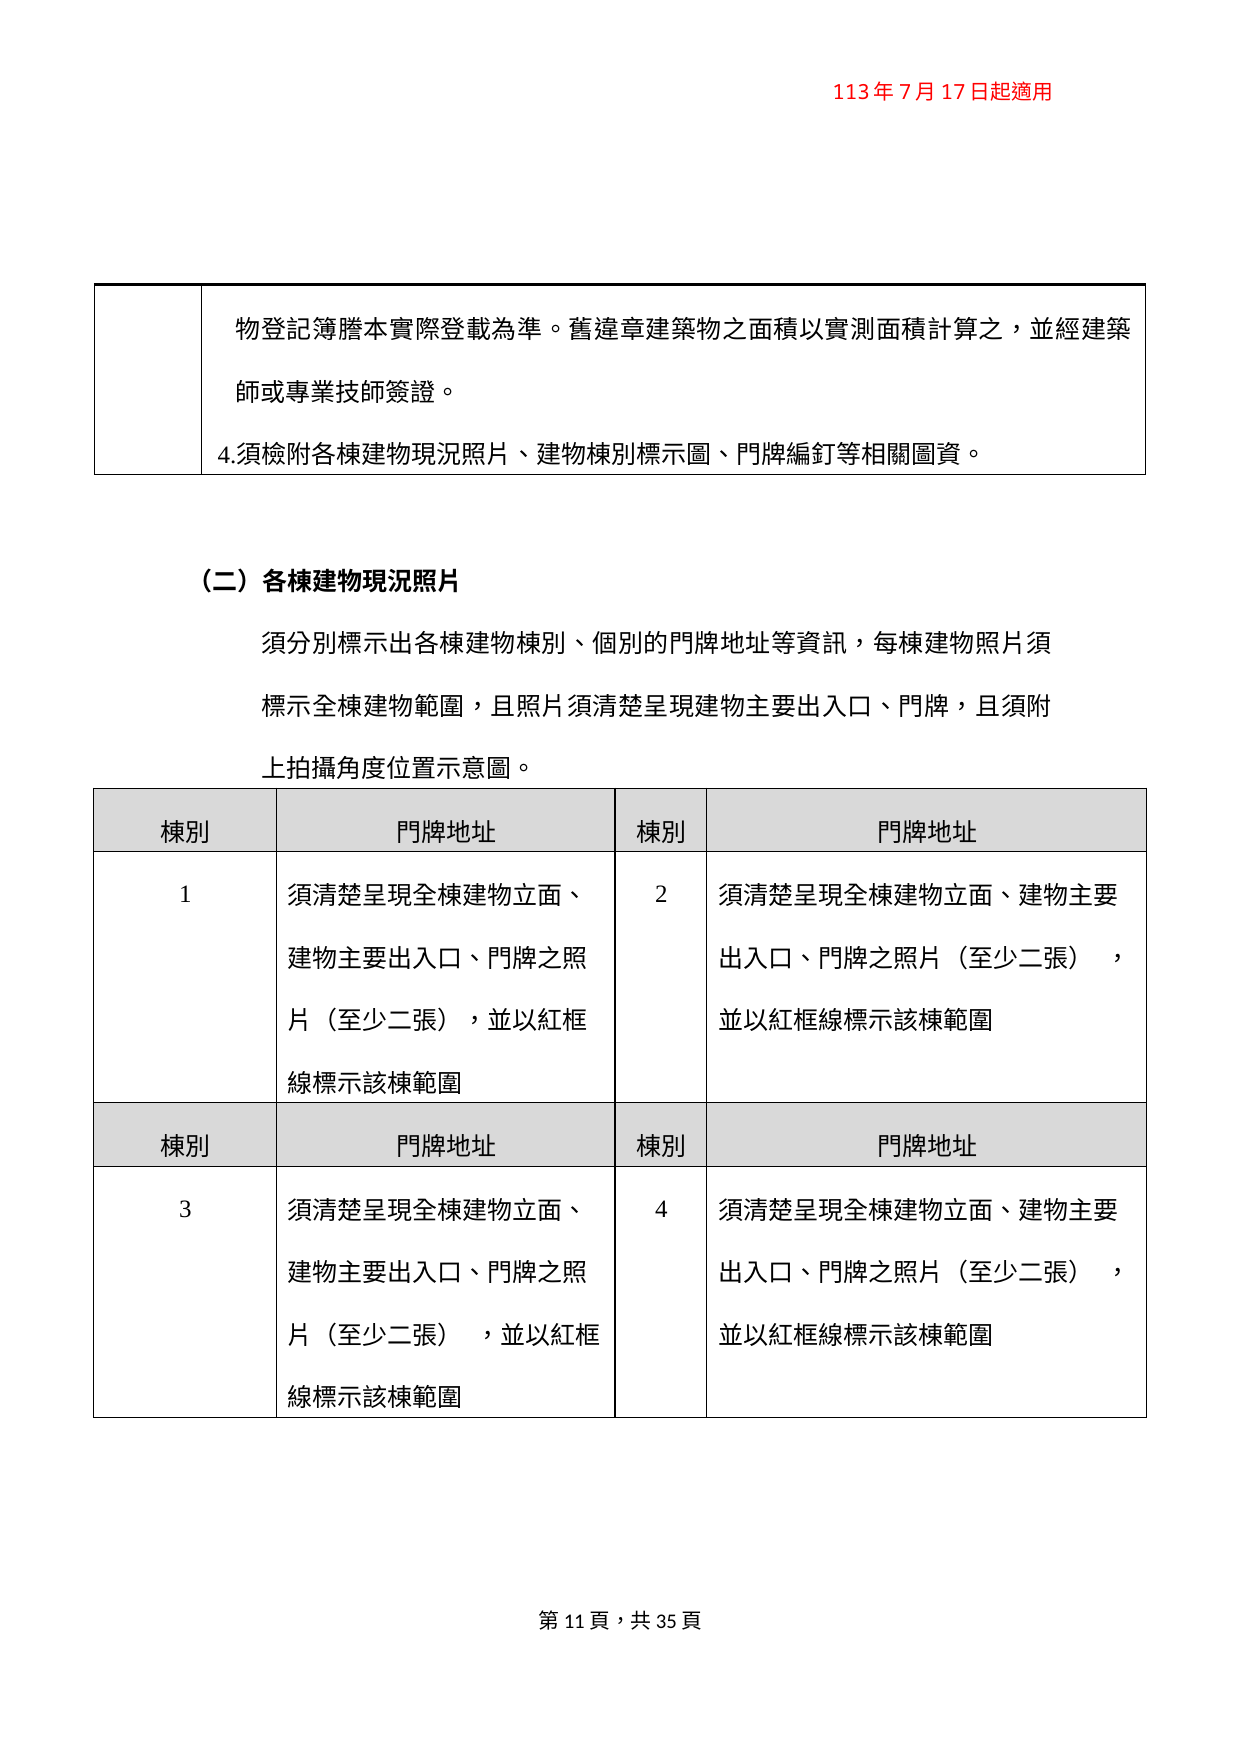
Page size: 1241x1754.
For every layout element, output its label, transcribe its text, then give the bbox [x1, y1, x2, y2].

table_cell 須清楚呈現全棟建物立面、建物主要出入口、門牌之照片（至少二張），並以紅框線標示該棟範圍 [277, 852, 614, 1102]
table_header 門牌地址 [707, 789, 1146, 851]
table_cell 須清楚呈現全棟建物立面、建物主要出入口、門牌之照片（至少二張） ，並以紅框線標示該棟範圍 [707, 852, 1146, 1102]
table_cell 1 [94, 852, 276, 1102]
table_cell 4 [616, 1167, 706, 1417]
table_cell [95, 286, 201, 474]
text 須分別標示出各棟建物棟別、個別的門牌地址等資訊，每棟建物照片須標示全棟建物範圍，且照片須清楚呈現建物主要出入口、門牌，且須附上拍攝角度位置示意圖。 [261, 600, 1053, 787]
table_cell 門牌地址 [277, 1103, 614, 1166]
table_cell 3 [94, 1167, 276, 1417]
table_cell 須清楚呈現全棟建物立面、建物主要出入口、門牌之照片（至少二張） ，並以紅框線標示該棟範圍 [707, 1167, 1146, 1417]
table_header 門牌地址 [277, 789, 614, 851]
table_cell 物登記簿謄本實際登載為準。舊違章建築物之面積以實測面積計算之，並經建築師或專業技師簽證。 4.須檢附各棟建物現況照片、建物棟別標示圖、門牌編釘等相關圖資。 [202, 286, 1145, 474]
text （二）各棟建物現況照片 [187, 537, 1053, 600]
table_cell 門牌地址 [707, 1103, 1146, 1166]
table_header 棟別 [94, 789, 276, 851]
table_cell 須清楚呈現全棟建物立面、建物主要出入口、門牌之照片（至少二張） ，並以紅框線標示該棟範圍 [277, 1167, 614, 1417]
table_cell 棟別 [616, 1103, 706, 1166]
table_cell 棟別 [94, 1103, 276, 1166]
table_header 棟別 [616, 789, 706, 851]
table_cell 2 [616, 852, 706, 1102]
